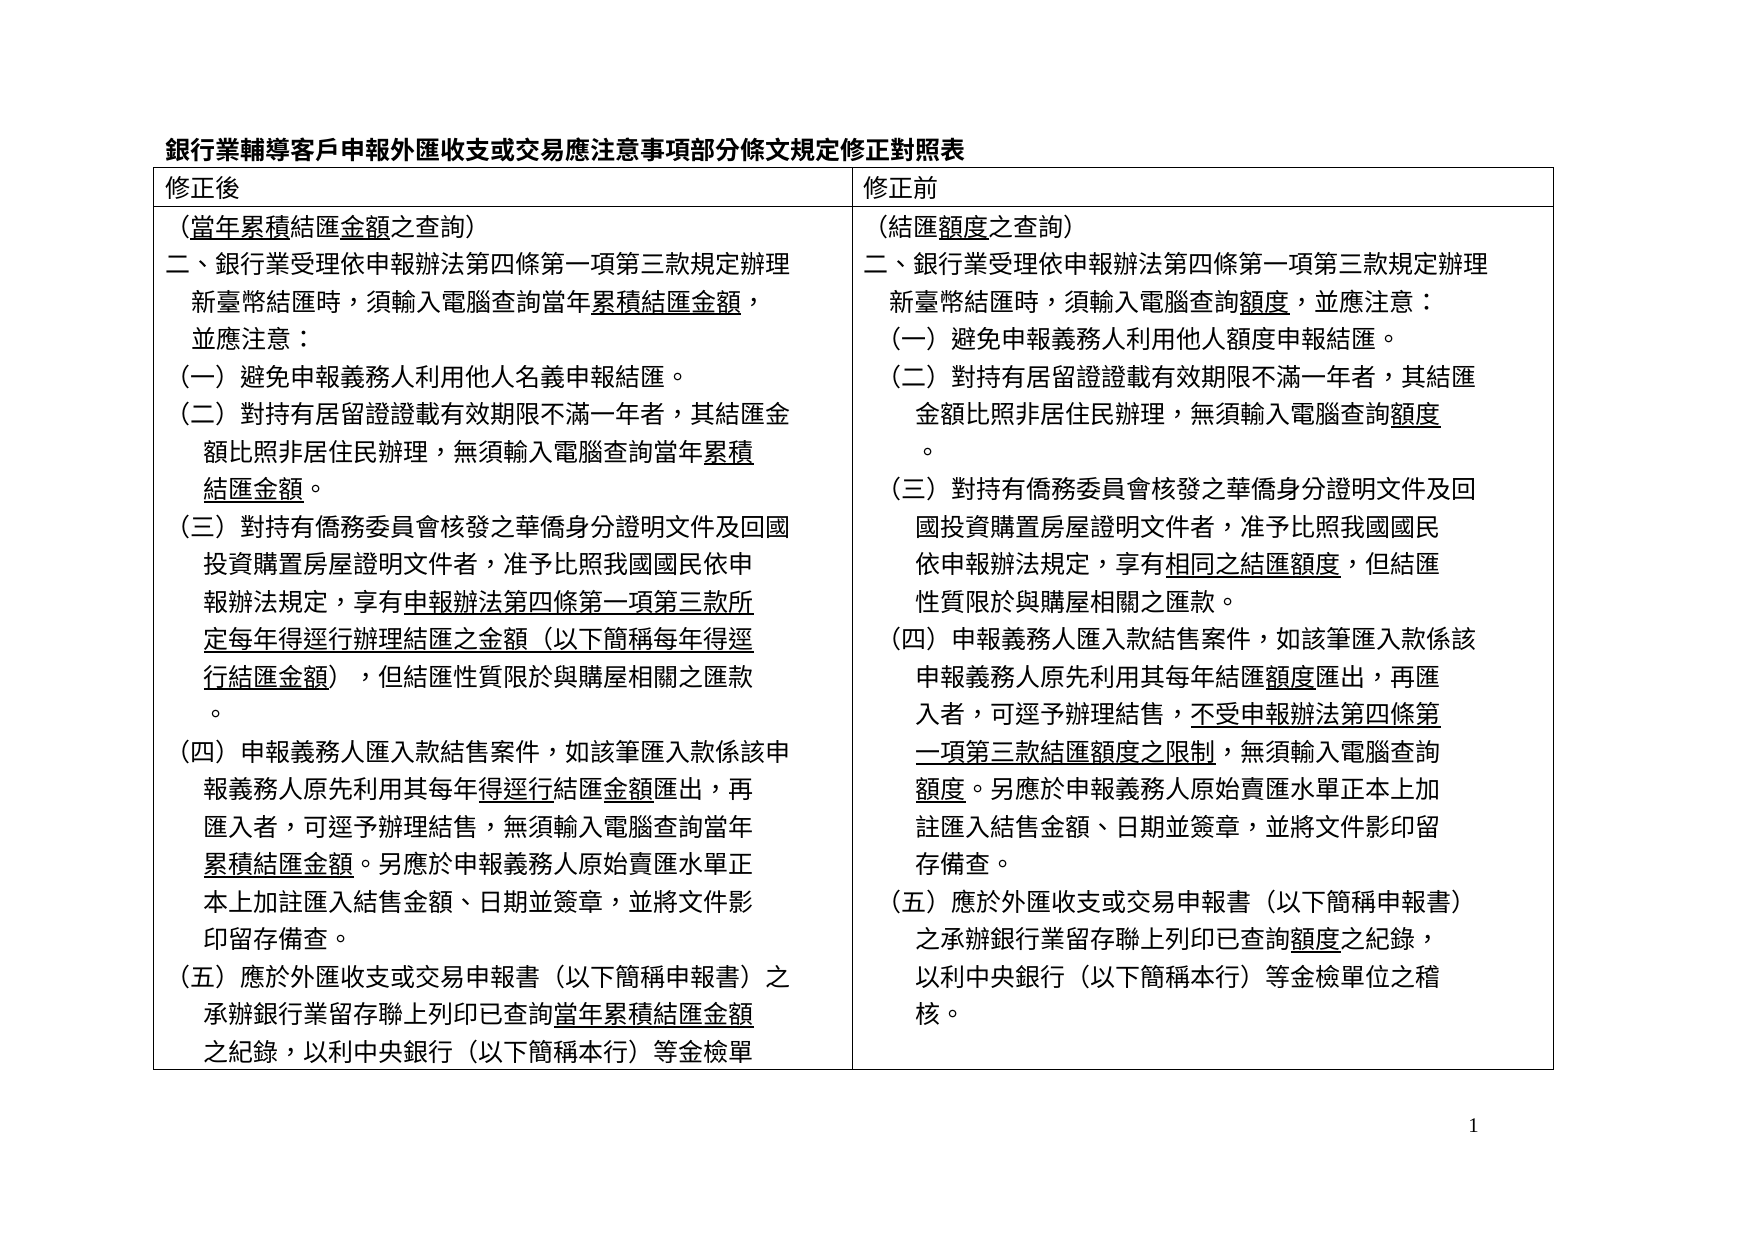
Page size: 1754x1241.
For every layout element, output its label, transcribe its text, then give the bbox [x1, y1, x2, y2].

table_cell （當年累積結匯金額之查詢） 二、銀行業受理依申報辦法第四條第一項第三款規定辦理 新臺幣結匯時，須輸入電腦查詢當年累積結匯金額， 並應注意： （一）避免申報義務人利用他人名義申報結匯。 （二）對持有居留證證載有效期限不滿一年者，其結匯金 額比照非居住民辦理，無須輸入電腦查詢當年累積 結匯金額。 （三）對持有僑務委員會核發之華僑身分證明文件及回國 投資購置房屋證明文件者，准予比照我國國民依申 報辦法規定，享有申報辦法第四條第一項第三款所 定每年得逕行辦理結匯之金額（以下簡稱每年得逕 行結匯金額），但結匯性質限於與購屋相關之匯款 。 （四）申報義務人匯入款結售案件，如該筆匯入款係該申 報義務人原先利用其每年得逕行結匯金額匯出，再 匯入者，可逕予辦理結售，無須輸入電腦查詢當年 累積結匯金額。另應於申報義務人原始賣匯水單正 本上加註匯入結售金額、日期並簽章，並將文件影 印留存備查。 （五）應於外匯收支或交易申報書（以下簡稱申報書）之 承辦銀行業留存聯上列印已查詢當年累積結匯金額 之紀錄，以利中央銀行（以下簡稱本行）等金檢單 [154, 207, 852, 1069]
table_header 修正後 [154, 168, 852, 206]
table_cell （結匯額度之查詢） 二、銀行業受理依申報辦法第四條第一項第三款規定辦理 新臺幣結匯時，須輸入電腦查詢額度，並應注意： （一）避免申報義務人利用他人額度申報結匯。 （二）對持有居留證證載有效期限不滿一年者，其結匯 金額比照非居住民辦理，無須輸入電腦查詢額度 。 （三）對持有僑務委員會核發之華僑身分證明文件及回 國投資購置房屋證明文件者，准予比照我國國民 依申報辦法規定，享有相同之結匯額度，但結匯 性質限於與購屋相關之匯款。 （四）申報義務人匯入款結售案件，如該筆匯入款係該 申報義務人原先利用其每年結匯額度匯出，再匯 入者，可逕予辦理結售，不受申報辦法第四條第 一項第三款結匯額度之限制，無須輸入電腦查詢 額度。另應於申報義務人原始賣匯水單正本上加 註匯入結售金額、日期並簽章，並將文件影印留 存備查。 （五）應於外匯收支或交易申報書（以下簡稱申報書） 之承辦銀行業留存聯上列印已查詢額度之紀錄， 以利中央銀行（以下簡稱本行）等金檢單位之稽 核。 [853, 207, 1553, 1069]
table_header 修正前 [853, 168, 1553, 206]
text 銀行業輔導客戶申報外匯收支或交易應注意事項部分條文規定修正對照表 [165, 130, 1618, 167]
